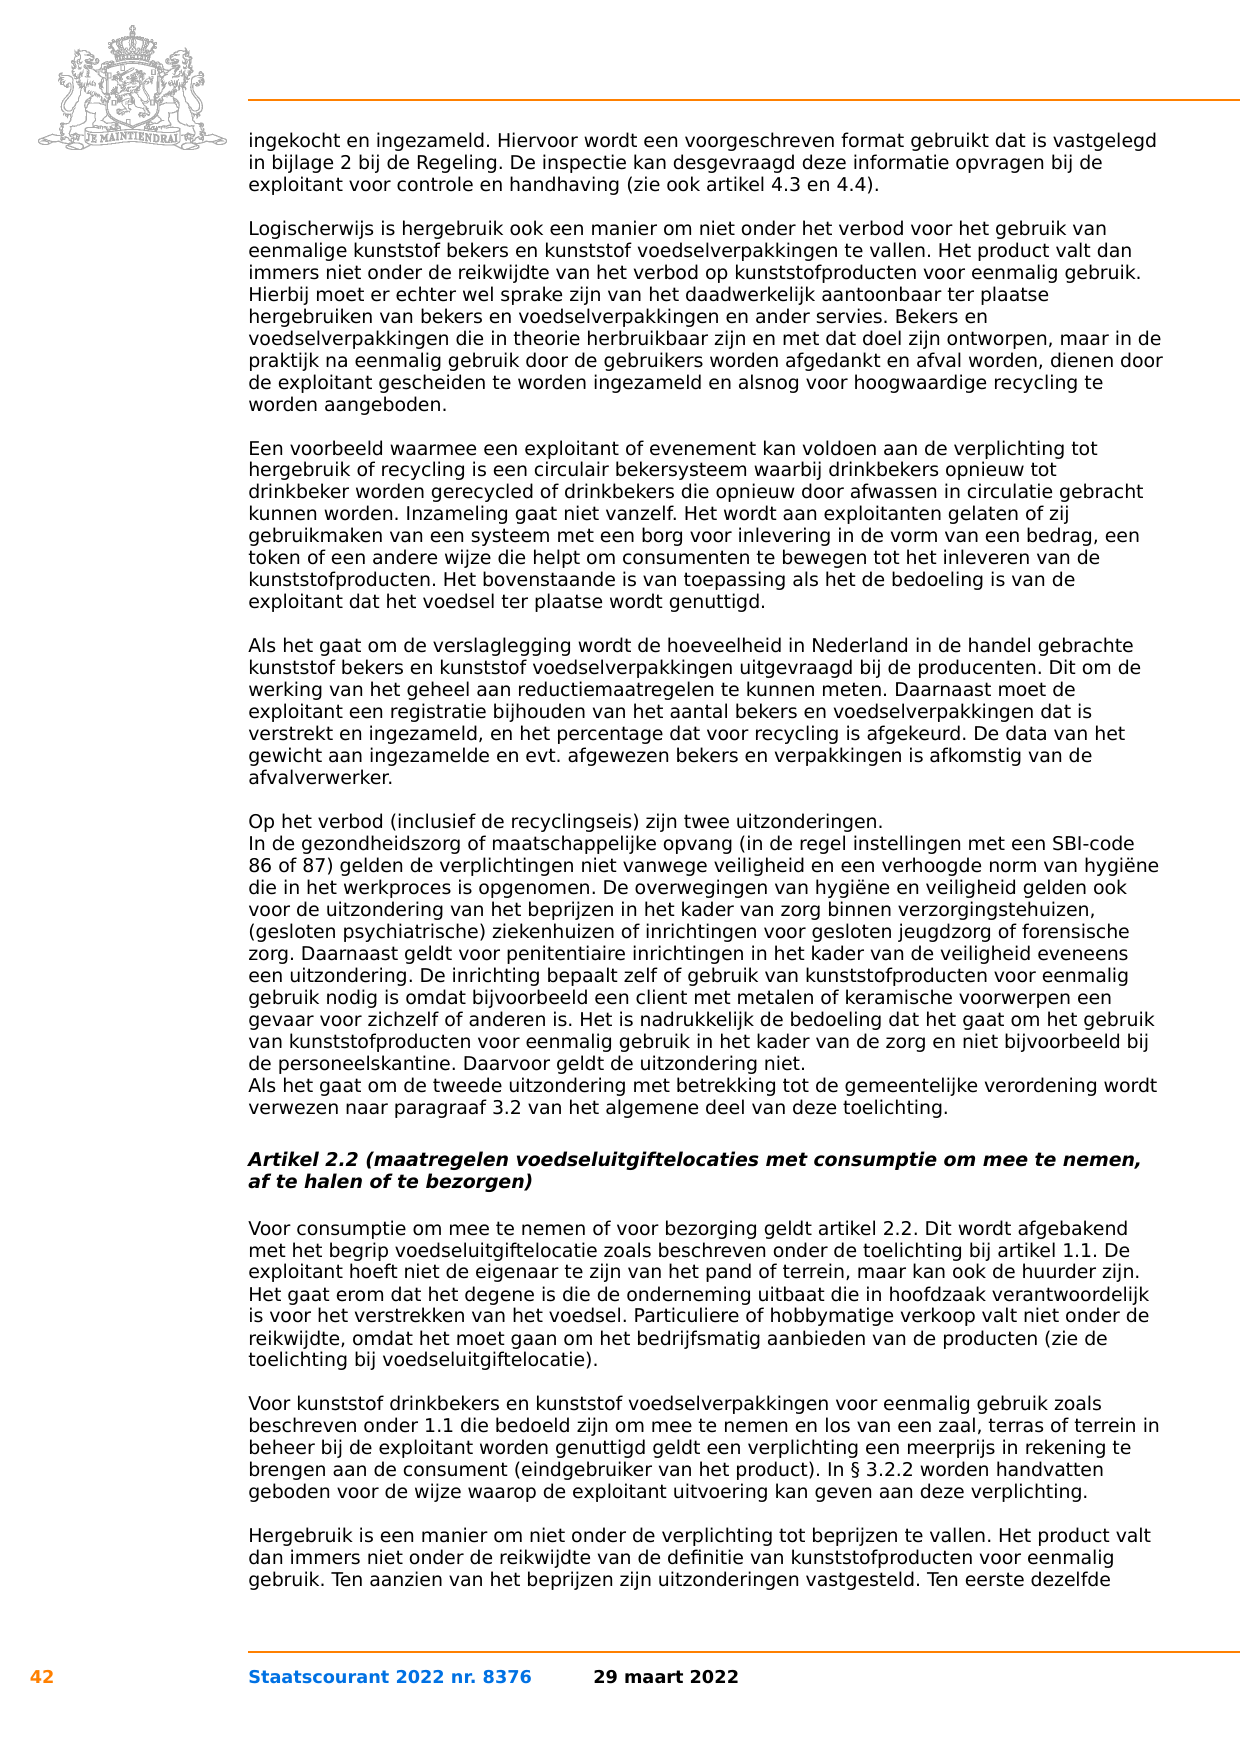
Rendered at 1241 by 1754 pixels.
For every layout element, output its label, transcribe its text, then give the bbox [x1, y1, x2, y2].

text Hergebruik is een manier om niet onder de verplichting tot beprijzen te vallen. Het product valt dan immers niet onder de reikwijdte van de definitie van kunststofproducten voor eenmalig gebruik. Ten aanzien van het beprijzen zijn uitzonderingen vastgesteld. Ten eerste dezelfde [248, 1525, 1163, 1591]
text Als het gaat om de tweede uitzondering met betrekking tot de gemeentelijke verordening wordt verwezen naar paragraaf 3.2 van het algemene deel van deze toelichting. [248, 1074, 1163, 1118]
text Voor consumptie om mee te nemen of voor bezorging geldt artikel 2.2. Dit wordt afgebakend met het begrip voedseluitgiftelocatie zoals beschreven onder de toelichting bij artikel 1.1. De exploitant hoeft niet de eigenaar te zijn van het pand of terrein, maar kan ook de huurder zijn. Het gaat erom dat het degene is die de onderneming uitbaat die in hoofdzaak verantwoordelijk is voor het verstrekken van het voedsel. Particuliere of hobbymatige verkoop valt niet onder de reikwijdte, omdat het moet gaan om het bedrijfsmatig aanbieden van de producten (zie de toelichting bij voedseluitgiftelocatie). [248, 1217, 1163, 1371]
text Als het gaat om de verslaglegging wordt de hoeveelheid in Nederland in de handel gebrachte kunststof bekers en kunststof voedselverpakkingen uitgevraagd bij de producenten. Dit om de werking van het geheel aan reductiemaatregelen te kunnen meten. Daarnaast moet de exploitant een registratie bijhouden van het aantal bekers en voedselverpakkingen dat is verstrekt en ingezameld, en het percentage dat voor recycling is afgekeurd. De data van het gewicht aan ingezamelde en evt. afgewezen bekers en verpakkingen is afkomstig van de afvalverwerker. [248, 635, 1163, 789]
text In de gezondheidszorg of maatschappelijke opvang (in de regel instellingen met een SBI-code 86 of 87) gelden de verplichtingen niet vanwege veiligheid en een verhoogde norm van hygiëne die in het werkproces is opgenomen. De overwegingen van hygiëne en veiligheid gelden ook voor de uitzondering van het beprijzen in het kader van zorg binnen verzorgingstehuizen, (gesloten psychiatrische) ziekenhuizen of inrichtingen voor gesloten jeugdzorg of forensische zorg. Daarnaast geldt voor penitentiaire inrichtingen in het kader van de veiligheid eveneens een uitzondering. De inrichting bepaalt zelf of gebruik van kunststofproducten voor eenmalig gebruik nodig is omdat bijvoorbeeld een client met metalen of keramische voorwerpen een gevaar voor zichzelf of anderen is. Het is nadrukkelijk de bedoeling dat het gaat om het gebruik van kunststofproducten voor eenmalig gebruik in het kader van de zorg en niet bijvoorbeeld bij de personeelskantine. Daarvoor geldt de uitzondering niet. [248, 833, 1163, 1074]
subtitle Artikel 2.2 (maatregelen voedseluitgiftelocaties met consumptie om mee te nemen, af te halen of te bezorgen) [248, 1148, 1163, 1192]
text Op het verbod (inclusief de recyclingseis) zijn twee uitzonderingen. [248, 811, 1163, 833]
text Voor kunststof drinkbekers en kunststof voedselverpakkingen voor eenmalig gebruik zoals beschreven onder 1.1 die bedoeld zijn om mee te nemen en los van een zaal, terras of terrein in beheer bij de exploitant worden genuttigd geldt een verplichting een meerprijs in rekening te brengen aan de consument (eindgebruiker van het product). In § 3.2.2 worden handvatten geboden voor de wijze waarop de exploitant uitvoering kan geven aan deze verplichting. [248, 1393, 1163, 1503]
text ingekocht en ingezameld. Hiervoor wordt een voorgeschreven format gebruikt dat is vastgelegd in bijlage 2 bij de Regeling. De inspectie kan desgevraagd deze informatie opvragen bij de exploitant voor controle en handhaving (zie ook artikel 4.3 en 4.4). [248, 130, 1163, 196]
text Logischerwijs is hergebruik ook een manier om niet onder het verbod voor het gebruik van eenmalige kunststof bekers en kunststof voedselverpakkingen te vallen. Het product valt dan immers niet onder de reikwijdte van het verbod op kunststofproducten voor eenmalig gebruik. Hierbij moet er echter wel sprake zijn van het daadwerkelijk aantoonbaar ter plaatse hergebruiken van bekers en voedselverpakkingen en ander servies. Bekers en voedselverpakkingen die in theorie herbruikbaar zijn en met dat doel zijn ontworpen, maar in de praktijk na eenmalig gebruik door de gebruikers worden afgedankt en afval worden, dienen door de exploitant gescheiden te worden ingezameld en alsnog voor hoogwaardige recycling te worden aangeboden. [248, 218, 1163, 416]
picture [38, 25, 227, 150]
text Een voorbeeld waarmee een exploitant of evenement kan voldoen aan de verplichting tot hergebruik of recycling is een circulair bekersysteem waarbij drinkbekers opnieuw tot drinkbeker worden gerecycled of drinkbekers die opnieuw door afwassen in circulatie gebracht kunnen worden. Inzameling gaat niet vanzelf. Het wordt aan exploitanten gelaten of zij gebruikmaken van een systeem met een borg voor inlevering in de vorm van een bedrag, een token of een andere wijze die helpt om consumenten te bewegen tot het inleveren van de kunststofproducten. Het bovenstaande is van toepassing als het de bedoeling is van de exploitant dat het voedsel ter plaatse wordt genuttigd. [248, 437, 1163, 613]
